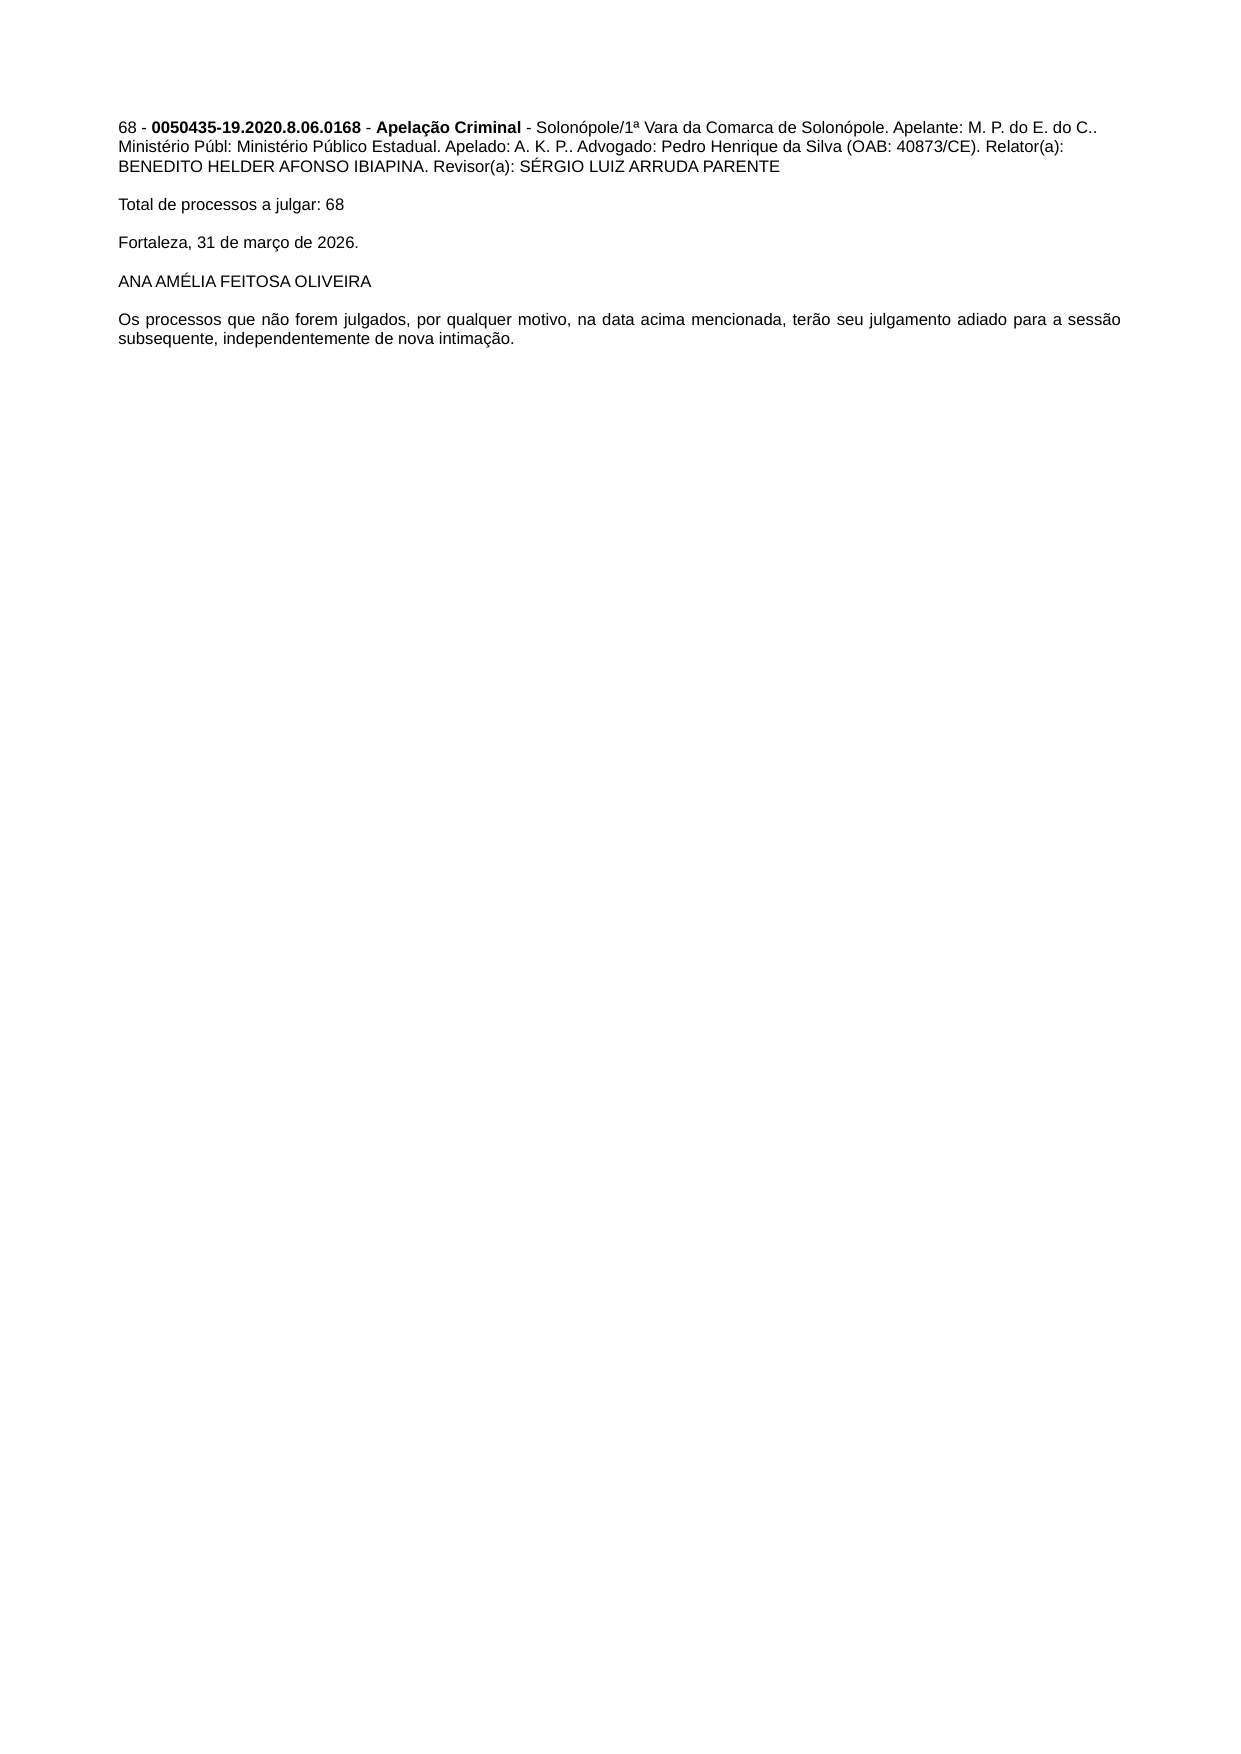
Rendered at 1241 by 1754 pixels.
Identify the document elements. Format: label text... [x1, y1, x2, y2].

text ANA AMÉLIA FEITOSA OLIVEIRA [118, 271, 1122, 291]
text Fortaleza, 31 de março de 2026. [118, 233, 1122, 252]
text Os processos que não forem julgados, por qualquer motivo, na data acima mencionada, terão seu julgamento adiado para a sessão subsequente, independentemente de nova intimação. [118, 310, 1122, 348]
text Total de processos a julgar: 68 [118, 195, 1122, 214]
text 68 - 0050435-19.2020.8.06.0168 - Apelação Criminal - Solonópole/1ª Vara da Comarca de Solonópole. Apelante: M. P. do E. do C.. Ministério Públ: Ministério Público Estadual. Apelado: A. K. P.. Advogado: Pedro Henrique da Silva (OAB: 40873/CE). Relator(a): BENEDITO HELDER AFONSO IBIAPINA. Revisor(a): SÉRGIO LUIZ ARRUDA PARENTE [118, 118, 1122, 176]
